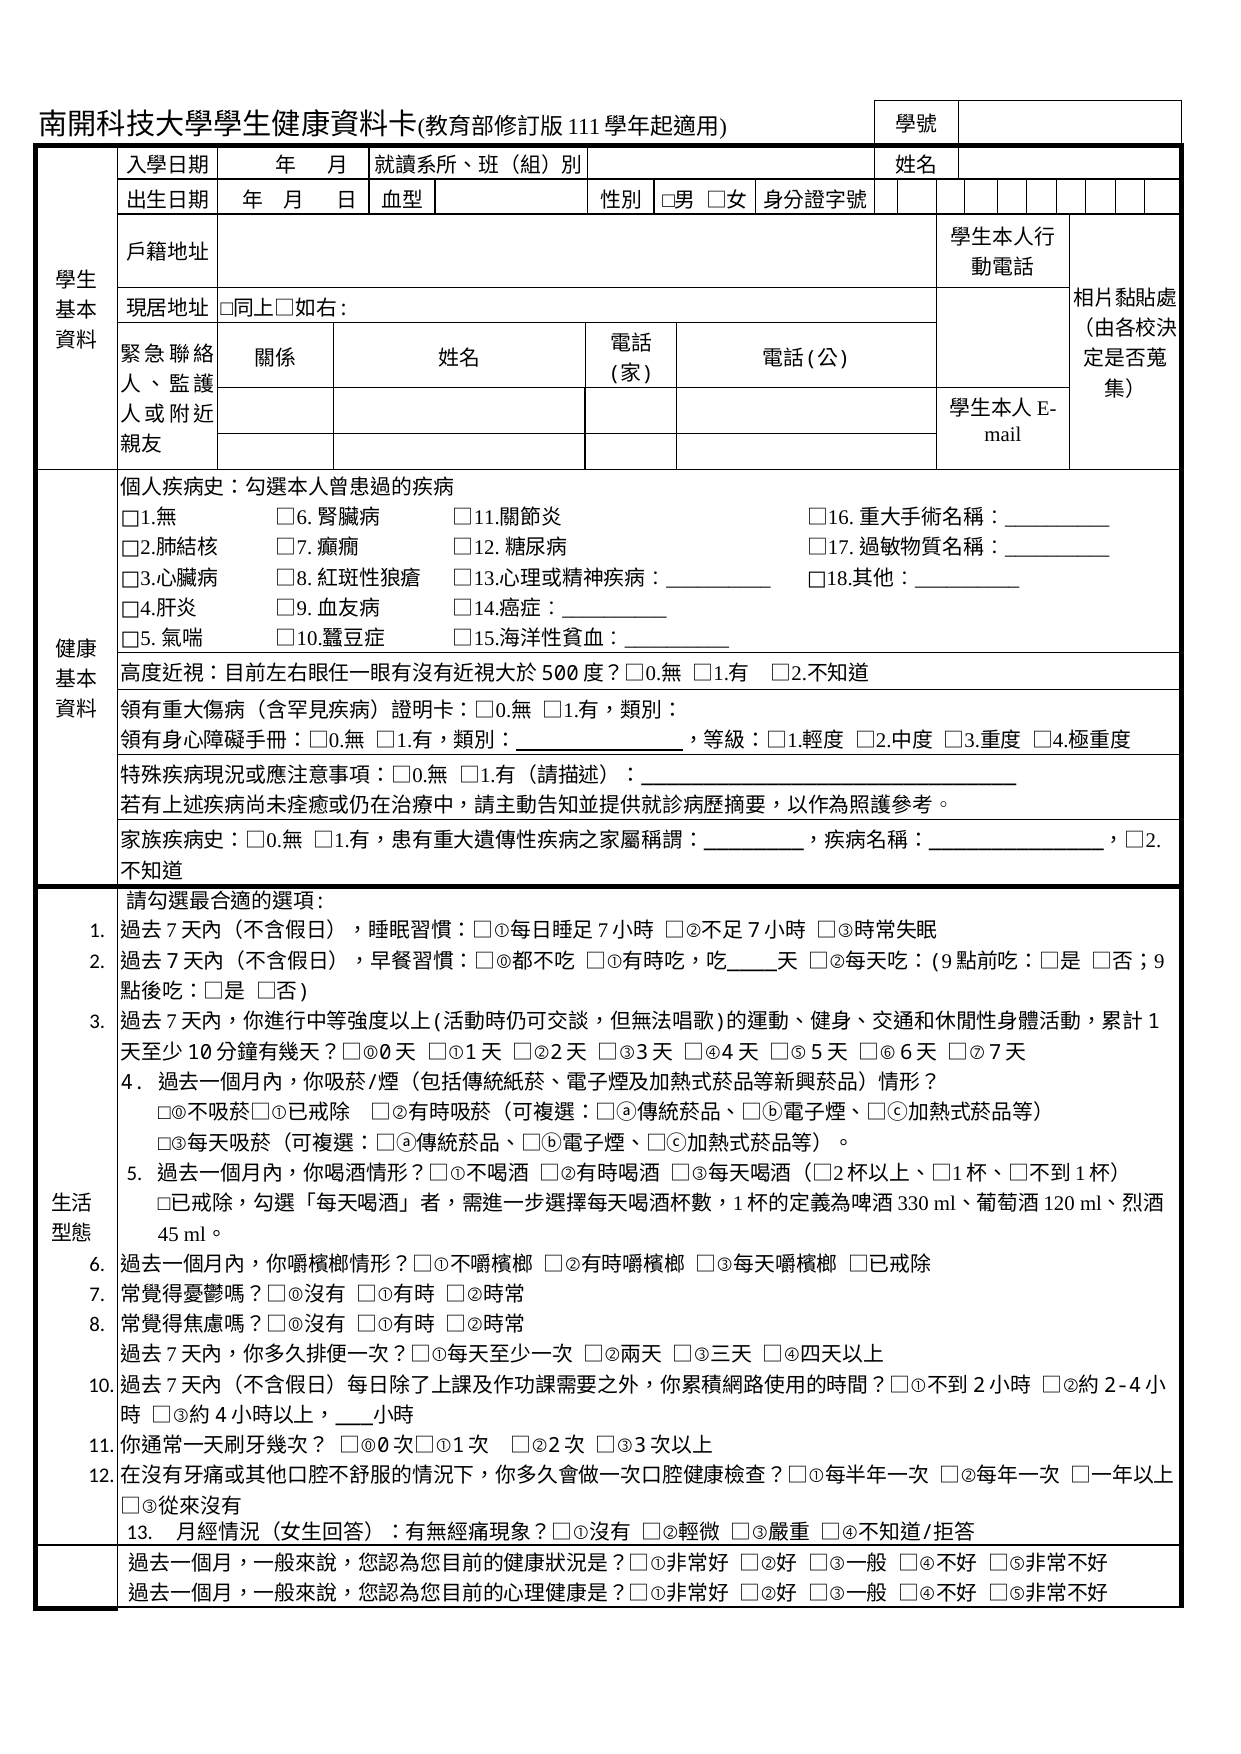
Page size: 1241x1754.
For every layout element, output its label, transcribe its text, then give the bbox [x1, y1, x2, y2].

table_cell [898, 180, 936, 213]
table_header 學號 [875, 101, 958, 143]
table_cell [959, 148, 1179, 178]
table_cell 請勾選最合適的選項: 過去7天內（不含假日），睡眠習慣：□每日睡足7小時 □不足7小時 □時常失眠 過去7天內（不含假日），早餐習慣：□都不吃 □有時吃，吃____天 □每天吃：(9點前吃：□是 □否；9點後吃：□是 □否) 過去7天內，你進行中等強度以上(活動時仍可交談，但無法唱歌)的運動、健身、交通和休閒性身體活動，累計1天至少10分鐘有幾天？□0天 □1天 □2天 □3天 □4天 □⑤5天 □⑥6天 □⑦7天 過去一個月內，你吸菸/煙（包括傳統紙菸、電子煙及加熱式菸品等新興菸品）情形？ □不吸菸□已戒除 □有時吸菸（可複選：□ⓐ傳統菸品、□ⓑ電子煙、□ⓒ加熱式菸品等） □每天吸菸（可複選：□ⓐ傳統菸品、□ⓑ電子煙、□ⓒ加熱式菸品等）。 過去一個月內，你喝酒情形？□不喝酒 □有時喝酒 □每天喝酒（□2杯以上、□1杯、□不到1杯） □已戒除，勾選「每天喝酒」者，需進一步選擇每天喝酒杯數，1杯的定義為啤酒330 ml、葡萄酒120 ml、烈酒45 ml。 過去一個月內，你嚼檳榔情形？□不嚼檳榔 □有時嚼檳榔 □每天嚼檳榔 □已戒除 常覺得憂鬱嗎？□沒有 □有時 □時常 常覺得焦慮嗎？□沒有 □有時 □時常 過去7天內，你多久排便一次？□每天至少一次 □兩天 □三天 □四天以上 過去7天內（不含假日）每日除了上課及作功課需要之外，你累積網路使用的時間？□不到2小時 □約2-4小時 □約4小時以上，___小時 你通常一天刷牙幾次？ □0次□1次 □2次 □3次以上 在沒有牙痛或其他口腔不舒服的情況下，你多久會做一次口腔健康檢查？□每半年一次 □每年一次 □一年以上 □從來沒有 月經情況（女生回答）：有無經痛現象？□沒有 □輕微 □嚴重 □不知道/拒答 [118, 889, 1179, 1544]
table_cell [436, 180, 587, 213]
table_cell 現居地址 [118, 288, 217, 322]
table_cell 緊急聯絡人、監護人或附近親友 [118, 323, 217, 468]
table_cell [334, 388, 584, 433]
table_cell [218, 215, 936, 287]
table_cell 血型 [370, 180, 434, 213]
table_cell 個人疾病史：勾選本人曾患過的疾病 □1.無 □6. 腎臟病 □11.關節炎 □16. 重大手術名稱：__________ □2.肺結核 □7. 癲癇 □12. 糖尿病 □17. 過敏物質名稱：__________ □3.心臟病 □8. 紅斑性狼瘡 □13.心理或精神疾病：__________ □18.其他：__________ □4.肝炎 □9. 血友病 □14.癌症：__________ □5. 氣喘 □10.蠶豆症 □15.海洋性貧血：__________ [118, 470, 1179, 652]
table_cell 領有重大傷病（含罕見疾病）證明卡：□0.無 □1.有，類別： 領有身心障礙手冊：□0.無 □1.有，類別： ，等級：□1.輕度 □2.中度 □3.重度 □4.極重度 [118, 690, 1179, 754]
table_cell [965, 180, 997, 213]
table_cell [1145, 180, 1179, 213]
table_cell 年 月 日 [218, 180, 368, 213]
table_cell 關係 [218, 323, 333, 387]
table_cell [1116, 180, 1144, 213]
table_cell 生活 型態 [38, 889, 117, 1544]
table_cell [588, 148, 874, 178]
table_cell [937, 288, 1069, 387]
table_cell 特殊疾病現況或應注意事項：□0.無 □1.有（請描述）：______________________________ 若有上述疾病尚未痊癒或仍在治療中，請主動告知並提供就診病歷摘要，以作為照護參考。 [118, 755, 1179, 819]
table_cell [875, 180, 897, 213]
table_cell [677, 434, 936, 468]
table_cell 相片黏貼處 （由各校決定是否蒐集） [1070, 215, 1179, 468]
table_cell [334, 434, 584, 468]
table_cell 學生 基本 資料 [38, 148, 117, 468]
table_cell [998, 180, 1026, 213]
table_cell □同上□如右: [218, 288, 936, 322]
table_cell [1086, 180, 1115, 213]
table_cell 學生本人行動電話 [937, 215, 1069, 287]
table_cell □男 □女 [655, 180, 755, 213]
table_cell [38, 1546, 117, 1606]
table_header 南開科技大學學生健康資料卡(教育部修訂版111學年起適用) [35, 100, 874, 143]
table_cell 過去一個月，一般來說，您認為您目前的健康狀況是？□非常好 □好 □一般 □不好 □⑤非常不好 過去一個月，一般來說，您認為您目前的心理健康是？□非常好 □好 □一般 □不好 □⑤非常不好 [118, 1546, 1179, 1606]
table_cell [218, 434, 333, 468]
table_cell [586, 434, 676, 468]
table_cell 家族疾病史：□0.無 □1.有，患有重大遺傳性疾病之家屬稱謂：________，疾病名稱：______________，□2.不知道 [118, 820, 1179, 884]
table_cell 性別 [588, 180, 653, 213]
table_cell 學生本人E-mail [937, 388, 1069, 468]
table_cell 姓名 [875, 148, 958, 178]
table_cell 電話(家) [586, 323, 676, 387]
table_cell 入學日期 [118, 148, 217, 178]
table_cell 就讀系所、班（組）別 [370, 148, 587, 178]
table_cell 電話(公) [677, 323, 936, 387]
table_cell [218, 388, 333, 433]
table_cell 年 月 [218, 148, 368, 178]
table_cell [1057, 180, 1085, 213]
table_cell [1027, 180, 1056, 213]
table_cell [937, 180, 964, 213]
table_cell [677, 388, 936, 433]
table_header [959, 101, 1181, 143]
table_cell 出生日期 [118, 180, 217, 213]
table_cell 健康 基本 資料 [38, 470, 117, 884]
table_cell 高度近視：目前左右眼任一眼有沒有近視大於500度？□0.無 □1.有 □2.不知道 [118, 653, 1179, 688]
table_cell 姓名 [334, 323, 585, 387]
table_cell 身分證字號 [756, 180, 874, 213]
table_cell 戶籍地址 [118, 215, 217, 287]
table_cell [586, 388, 676, 433]
